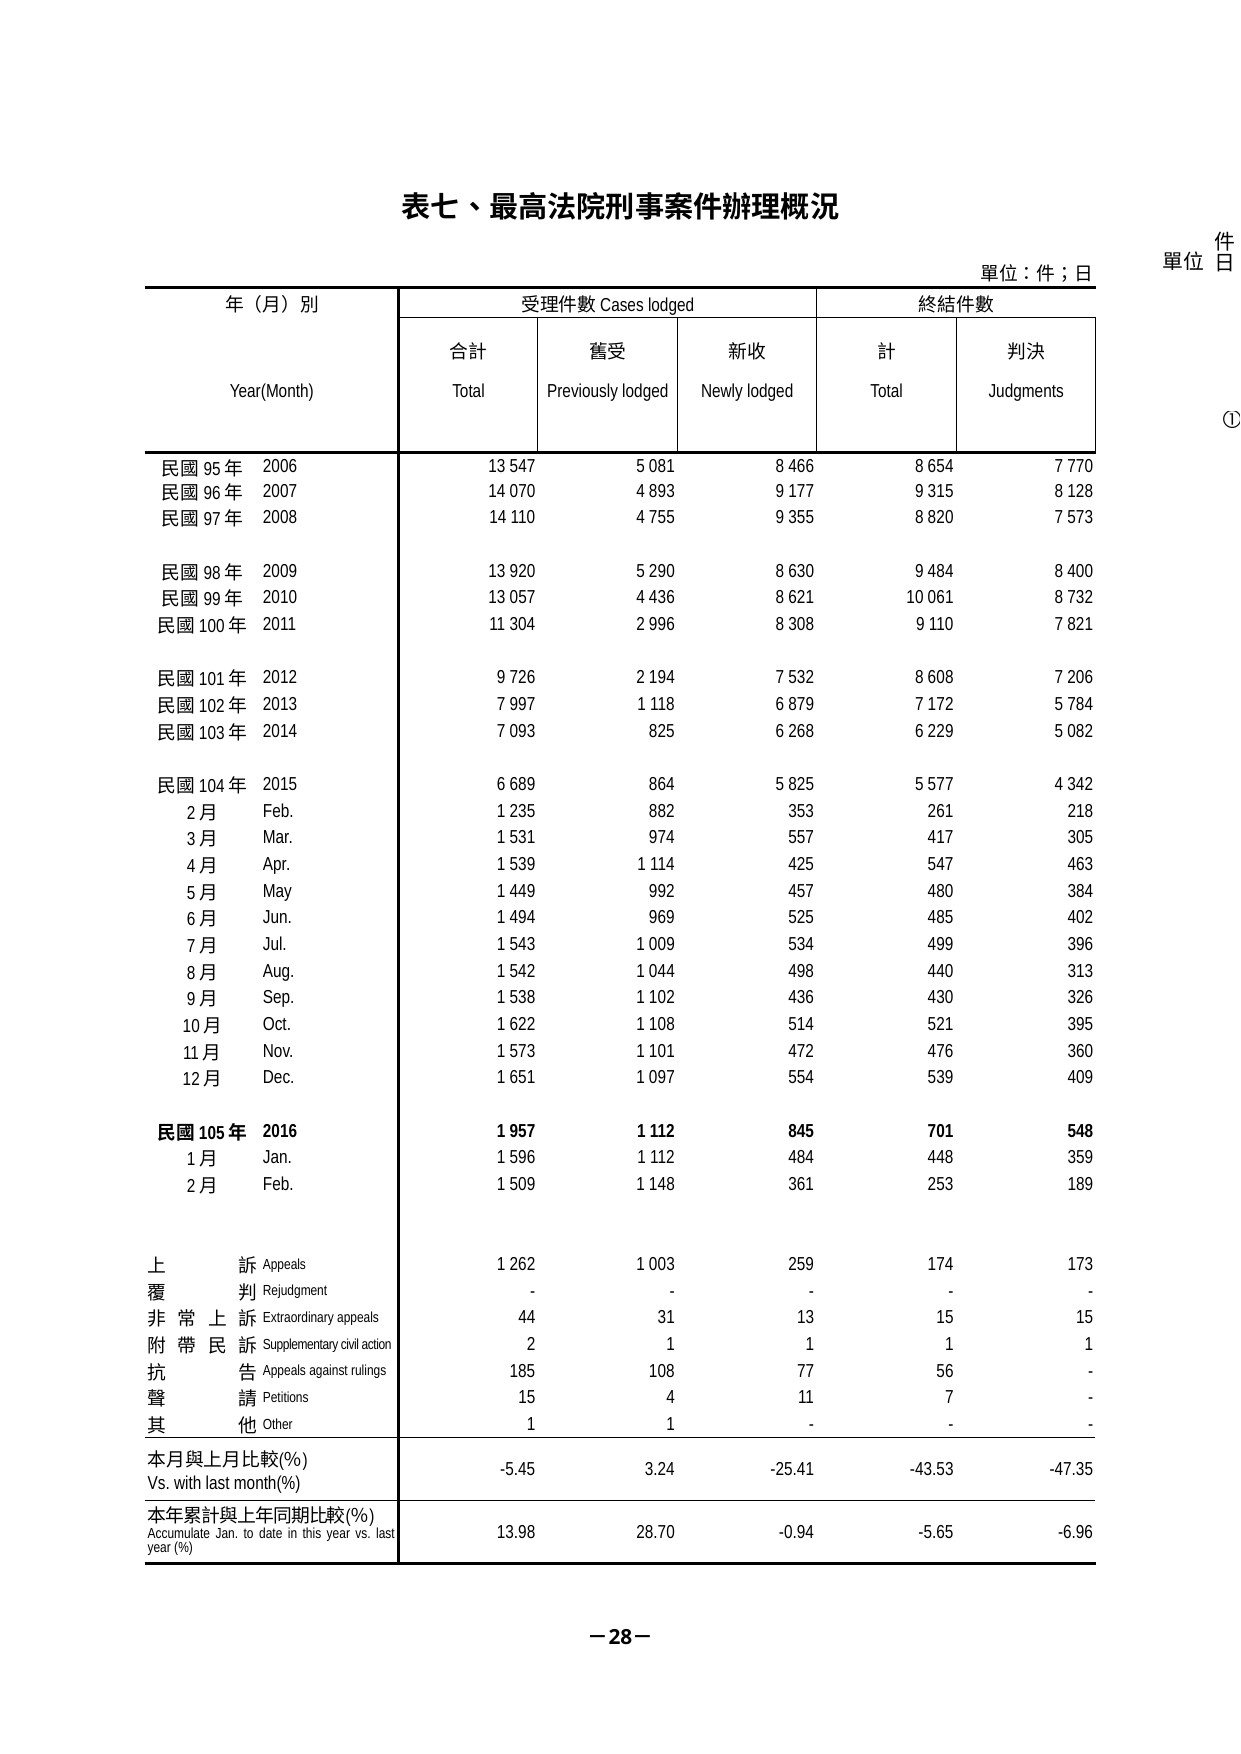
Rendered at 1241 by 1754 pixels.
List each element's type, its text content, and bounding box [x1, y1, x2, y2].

table_cell 10 061 [817, 584, 956, 611]
table_cell 8 466 [677, 454, 817, 477]
table_cell [677, 744, 817, 771]
table_cell 1 509 [400, 1171, 538, 1197]
table_cell 計 [817, 318, 956, 380]
table_cell [817, 744, 956, 771]
table_cell [817, 1197, 956, 1224]
table_cell 1 101 [538, 1037, 677, 1064]
table_cell [260, 1091, 397, 1117]
table_cell 7 532 [677, 664, 817, 691]
table_cell [817, 1224, 956, 1251]
table_cell 2013 [260, 691, 397, 717]
table_cell 舊受 [538, 318, 677, 380]
table_cell [956, 531, 1096, 557]
table_cell 1 596 [400, 1144, 538, 1171]
table_cell 2009 [260, 557, 397, 584]
table_cell - [956, 1411, 1096, 1437]
table_cell 本年累計與上年同期比較(％) Accumulate Jan. to date in this year vs. last year (%) [145, 1501, 397, 1562]
table_cell [538, 1091, 677, 1117]
table_cell 1 543 [400, 931, 538, 957]
table_cell Total [400, 380, 537, 451]
table_cell Total [817, 380, 956, 451]
table_cell 11月 [145, 1037, 260, 1064]
table_cell [260, 744, 397, 771]
table_cell 1月 [145, 1144, 260, 1171]
table_cell 6月 [145, 904, 260, 931]
table_cell 701 [817, 1117, 956, 1144]
table_cell - [400, 1277, 538, 1304]
table_cell 1 044 [538, 957, 677, 984]
table_cell Petitions [260, 1384, 397, 1411]
table_cell 547 [817, 851, 956, 877]
table_cell 5 784 [956, 691, 1096, 717]
table_cell 1 573 [400, 1037, 538, 1064]
table_cell 8 630 [677, 557, 817, 584]
text 表七、最高法院刑事案件辦理概況 [148, 183, 1092, 225]
table_cell 13 [677, 1304, 817, 1331]
table_cell 15 [956, 1304, 1096, 1331]
table_cell 5月 [145, 877, 260, 904]
table_cell 1 [677, 1331, 817, 1357]
table_cell 12月 [145, 1064, 260, 1091]
table_cell 313 [956, 957, 1096, 984]
table_cell 539 [817, 1064, 956, 1091]
table_cell Apr. [260, 851, 397, 877]
table_cell 1 262 [400, 1251, 538, 1277]
table_cell 9 484 [817, 557, 956, 584]
table_cell [817, 531, 956, 557]
table_cell 6 689 [400, 771, 538, 797]
table_cell [677, 1091, 817, 1117]
table_cell 8 621 [677, 584, 817, 611]
table_cell [956, 1197, 1096, 1224]
table_cell 1 531 [400, 824, 538, 851]
table_cell 附帶民訴 [145, 1331, 260, 1357]
table_cell 974 [538, 824, 677, 851]
table_cell 396 [956, 931, 1096, 957]
table_cell [260, 1224, 397, 1251]
table_cell 534 [677, 931, 817, 957]
table_cell 514 [677, 1011, 817, 1037]
table_cell Appeals [260, 1251, 397, 1277]
table_cell 2008 [260, 504, 397, 531]
table_cell Rejudgment [260, 1277, 397, 1304]
table_cell 13 920 [400, 557, 538, 584]
table_cell 5 081 [538, 454, 677, 477]
table_cell 8 608 [817, 664, 956, 691]
table_cell 218 [956, 797, 1096, 824]
table_cell 5 290 [538, 557, 677, 584]
table_cell 13 547 [400, 454, 538, 477]
table_cell 498 [677, 957, 817, 984]
table_cell 1 622 [400, 1011, 538, 1037]
table_cell 新收 [678, 318, 816, 380]
table_cell 8 820 [817, 504, 956, 531]
table_cell - [817, 1411, 956, 1437]
table_cell 1 651 [400, 1064, 538, 1091]
table_cell Aug. [260, 957, 397, 984]
table_cell [956, 1224, 1096, 1251]
table_cell [677, 531, 817, 557]
table_cell [145, 531, 260, 557]
table_cell [817, 637, 956, 664]
table_cell 448 [817, 1144, 956, 1171]
table_cell 1 [956, 1331, 1096, 1357]
table_cell 480 [817, 877, 956, 904]
table_cell Supplementary civil action [260, 1331, 397, 1357]
table_cell 5 082 [956, 717, 1096, 744]
table_cell 3.24 [538, 1438, 677, 1500]
table_cell 7 172 [817, 691, 956, 717]
text [1162, 270, 1240, 277]
table_cell Newly lodged [678, 380, 816, 451]
table_cell 7 770 [956, 454, 1096, 477]
table_cell 864 [538, 771, 677, 797]
table_cell Other [260, 1411, 397, 1437]
table_cell [538, 531, 677, 557]
table_cell 聲請 [145, 1384, 260, 1411]
table_cell 7 573 [956, 504, 1096, 531]
table_cell 2月 [145, 797, 260, 824]
table_cell 4 [538, 1384, 677, 1411]
table_cell 2 194 [538, 664, 677, 691]
table_cell 440 [817, 957, 956, 984]
table_cell 2 [400, 1331, 538, 1357]
table_cell 185 [400, 1357, 538, 1384]
table_cell 484 [677, 1144, 817, 1171]
table_cell 1 097 [538, 1064, 677, 1091]
table_cell 7 093 [400, 717, 538, 744]
table_cell 7 206 [956, 664, 1096, 691]
table_cell 4 755 [538, 504, 677, 531]
table_cell [538, 744, 677, 771]
table_cell 9月 [145, 984, 260, 1011]
text 單位：件；日 [148, 259, 1092, 286]
table_cell 15 [400, 1384, 538, 1411]
table_cell 3月 [145, 824, 260, 851]
table_cell [260, 637, 397, 664]
table_cell [260, 531, 397, 557]
table_cell 10月 [145, 1011, 260, 1037]
table_cell 15 [817, 1304, 956, 1331]
table_cell 28.70 [538, 1501, 677, 1562]
table_cell 31 [538, 1304, 677, 1331]
table_cell 8月 [145, 957, 260, 984]
table_cell - [677, 1277, 817, 1304]
table_cell [400, 531, 538, 557]
table_cell 1 009 [538, 931, 677, 957]
table_cell [400, 1224, 538, 1251]
table_cell 845 [677, 1117, 817, 1144]
table_cell 9 355 [677, 504, 817, 531]
table_cell 1 539 [400, 851, 538, 877]
table_cell 14 070 [400, 477, 538, 504]
table_cell - [538, 1277, 677, 1304]
table_cell 259 [677, 1251, 817, 1277]
table_cell 305 [956, 824, 1096, 851]
table_cell 521 [817, 1011, 956, 1037]
table_cell 969 [538, 904, 677, 931]
text 單位： [1162, 245, 1212, 270]
table_cell 6 879 [677, 691, 817, 717]
table_cell 民國100年 [145, 611, 260, 637]
table_cell [677, 1197, 817, 1224]
table_cell 8 732 [956, 584, 1096, 611]
table_cell - [956, 1277, 1096, 1304]
table_cell 409 [956, 1064, 1096, 1091]
table_cell 189 [956, 1171, 1096, 1197]
table_cell 6 268 [677, 717, 817, 744]
table_cell 463 [956, 851, 1096, 877]
table_cell 2015 [260, 771, 397, 797]
table_cell [538, 637, 677, 664]
table_cell Judgments [957, 380, 1095, 451]
table_cell [817, 1091, 956, 1117]
table_cell 5 825 [677, 771, 817, 797]
table_cell 1 102 [538, 984, 677, 1011]
table_cell 13.98 [400, 1501, 538, 1562]
table_cell 民國 97年 [145, 504, 260, 531]
table_cell 1 494 [400, 904, 538, 931]
table_header 年（月）別 [145, 289, 397, 380]
table_cell 非常上訴 [145, 1304, 260, 1331]
table_cell Feb. [260, 1171, 397, 1197]
table_cell 361 [677, 1171, 817, 1197]
table_cell 1 957 [400, 1117, 538, 1144]
table_cell 7 [817, 1384, 956, 1411]
table_cell 本月與上月比較(％) Vs. with last month(%) [145, 1438, 397, 1500]
table_cell [400, 637, 538, 664]
table_cell [677, 637, 817, 664]
table_cell 499 [817, 931, 956, 957]
table_cell 44 [400, 1304, 538, 1331]
table_cell 2016 [260, 1117, 397, 1144]
table_cell Dec. [260, 1064, 397, 1091]
table_header 終結件數 [817, 289, 1096, 317]
table_cell Extraordinary appeals [260, 1304, 397, 1331]
table_cell May [260, 877, 397, 904]
table_cell 2010 [260, 584, 397, 611]
table_cell 1 [538, 1411, 677, 1437]
table_cell 457 [677, 877, 817, 904]
table_cell 6 229 [817, 717, 956, 744]
table_cell 11 304 [400, 611, 538, 637]
table_cell 1 118 [538, 691, 677, 717]
table_cell 472 [677, 1037, 817, 1064]
table_cell 1 [538, 1331, 677, 1357]
table_cell 其他 [145, 1411, 260, 1437]
table_cell 上訴 [145, 1251, 260, 1277]
table_cell 7 997 [400, 691, 538, 717]
table_cell 253 [817, 1171, 956, 1197]
table_cell 353 [677, 797, 817, 824]
table_cell -5.65 [817, 1501, 956, 1562]
table_cell -6.96 [956, 1500, 1096, 1562]
table_cell [400, 1197, 538, 1224]
table_cell -47.35 [956, 1437, 1096, 1500]
table_cell 9 110 [817, 611, 956, 637]
table_cell 民國 96年 [145, 477, 260, 504]
table_cell [400, 1091, 538, 1117]
table_cell 261 [817, 797, 956, 824]
table_cell Jul. [260, 931, 397, 957]
table_cell 1 108 [538, 1011, 677, 1037]
table_cell 1 114 [538, 851, 677, 877]
table_cell 4 342 [956, 771, 1096, 797]
table_cell - [956, 1384, 1096, 1411]
table_cell 1 235 [400, 797, 538, 824]
table_cell 2月 [145, 1171, 260, 1197]
table_cell 1 538 [400, 984, 538, 1011]
table_cell 77 [677, 1357, 817, 1384]
table_cell Sep. [260, 984, 397, 1011]
table_cell 8 400 [956, 557, 1096, 584]
table_cell 4月 [145, 851, 260, 877]
table_cell 992 [538, 877, 677, 904]
table_cell 2006 [260, 454, 397, 477]
table_cell Feb. [260, 797, 397, 824]
table_cell 2007 [260, 477, 397, 504]
table_cell 2011 [260, 611, 397, 637]
table_cell 1 112 [538, 1117, 677, 1144]
table_cell 13 057 [400, 584, 538, 611]
table_cell -0.94 [677, 1501, 817, 1562]
table_cell Jun. [260, 904, 397, 931]
table_cell 民國105年 [145, 1117, 260, 1144]
table_cell 430 [817, 984, 956, 1011]
table_cell [145, 1091, 260, 1117]
text [1162, 237, 1212, 245]
table_cell 5 577 [817, 771, 956, 797]
table_cell 882 [538, 797, 677, 824]
table_cell -43.53 [817, 1438, 956, 1500]
table_cell 1 [817, 1331, 956, 1357]
table_cell 9 177 [677, 477, 817, 504]
table_cell 民國 98年 [145, 557, 260, 584]
table_cell 436 [677, 984, 817, 1011]
table_cell 1 148 [538, 1171, 677, 1197]
table_cell [145, 744, 260, 771]
table_header 受理件數Cases lodged [400, 289, 816, 317]
table_cell 民國 95年 [145, 454, 260, 477]
table_cell 民國103年 [145, 717, 260, 744]
table_cell [145, 1197, 260, 1224]
table_cell Year(Month) [145, 380, 397, 451]
table_cell -5.45 [400, 1438, 538, 1500]
table_cell 9 726 [400, 664, 538, 691]
table_cell Mar. [260, 824, 397, 851]
table_cell 覆判 [145, 1277, 260, 1304]
table_cell 7月 [145, 931, 260, 957]
table_cell 825 [538, 717, 677, 744]
table_cell 2 996 [538, 611, 677, 637]
table_cell 1 542 [400, 957, 538, 984]
table_cell [260, 1197, 397, 1224]
table_cell 抗告 [145, 1357, 260, 1384]
table_cell [538, 1197, 677, 1224]
table_cell 14 110 [400, 504, 538, 531]
table_cell 4 436 [538, 584, 677, 611]
table_cell 485 [817, 904, 956, 931]
text 件日 [1212, 231, 1240, 274]
table_cell 1 [400, 1411, 538, 1437]
table_cell 民國101年 [145, 664, 260, 691]
table_cell 384 [956, 877, 1096, 904]
table_header 年（月）別 [1220, 410, 1240, 431]
table_cell 425 [677, 851, 817, 877]
table_cell 525 [677, 904, 817, 931]
table_cell [956, 637, 1096, 664]
table_cell 174 [817, 1251, 956, 1277]
table_cell [400, 744, 538, 771]
table_cell 民國104年 [145, 771, 260, 797]
table_cell 合計 [400, 318, 537, 380]
table_cell 548 [956, 1117, 1096, 1144]
table_cell 359 [956, 1144, 1096, 1171]
table_cell 402 [956, 904, 1096, 931]
table_cell Jan. [260, 1144, 397, 1171]
table_cell - [956, 1357, 1096, 1384]
table_cell 9 315 [817, 477, 956, 504]
table_cell 2014 [260, 717, 397, 744]
table_cell 1 112 [538, 1144, 677, 1171]
table_cell 360 [956, 1037, 1096, 1064]
table_cell [145, 637, 260, 664]
table_cell 判決 [957, 318, 1095, 380]
table_cell 326 [956, 984, 1096, 1011]
table_cell - [817, 1277, 956, 1304]
table_cell 8 128 [956, 477, 1096, 504]
table_cell 108 [538, 1357, 677, 1384]
table_cell 8 308 [677, 611, 817, 637]
table_cell Previously lodged [538, 380, 677, 451]
table_cell Nov. [260, 1037, 397, 1064]
table_cell 56 [817, 1357, 956, 1384]
table_cell 8 654 [817, 454, 956, 477]
table_cell [677, 1224, 817, 1251]
table_cell 173 [956, 1251, 1096, 1277]
table_cell [538, 1224, 677, 1251]
table_cell - [677, 1411, 817, 1437]
table_cell 557 [677, 824, 817, 851]
table_cell 476 [817, 1037, 956, 1064]
table_cell [956, 1091, 1096, 1117]
table_cell 1 449 [400, 877, 538, 904]
table_cell 民國102年 [145, 691, 260, 717]
table_cell 7 821 [956, 611, 1096, 637]
table_cell 4 893 [538, 477, 677, 504]
table_cell 1 003 [538, 1251, 677, 1277]
table_cell [956, 744, 1096, 771]
table_cell 11 [677, 1384, 817, 1411]
table_cell 554 [677, 1064, 817, 1091]
table_cell Appeals against rulings [260, 1357, 397, 1384]
table_cell Oct. [260, 1011, 397, 1037]
table_cell 395 [956, 1011, 1096, 1037]
table_cell 民國 99年 [145, 584, 260, 611]
table_cell 2012 [260, 664, 397, 691]
table_cell -25.41 [677, 1438, 817, 1500]
table_cell [145, 1224, 260, 1251]
table_cell 417 [817, 824, 956, 851]
